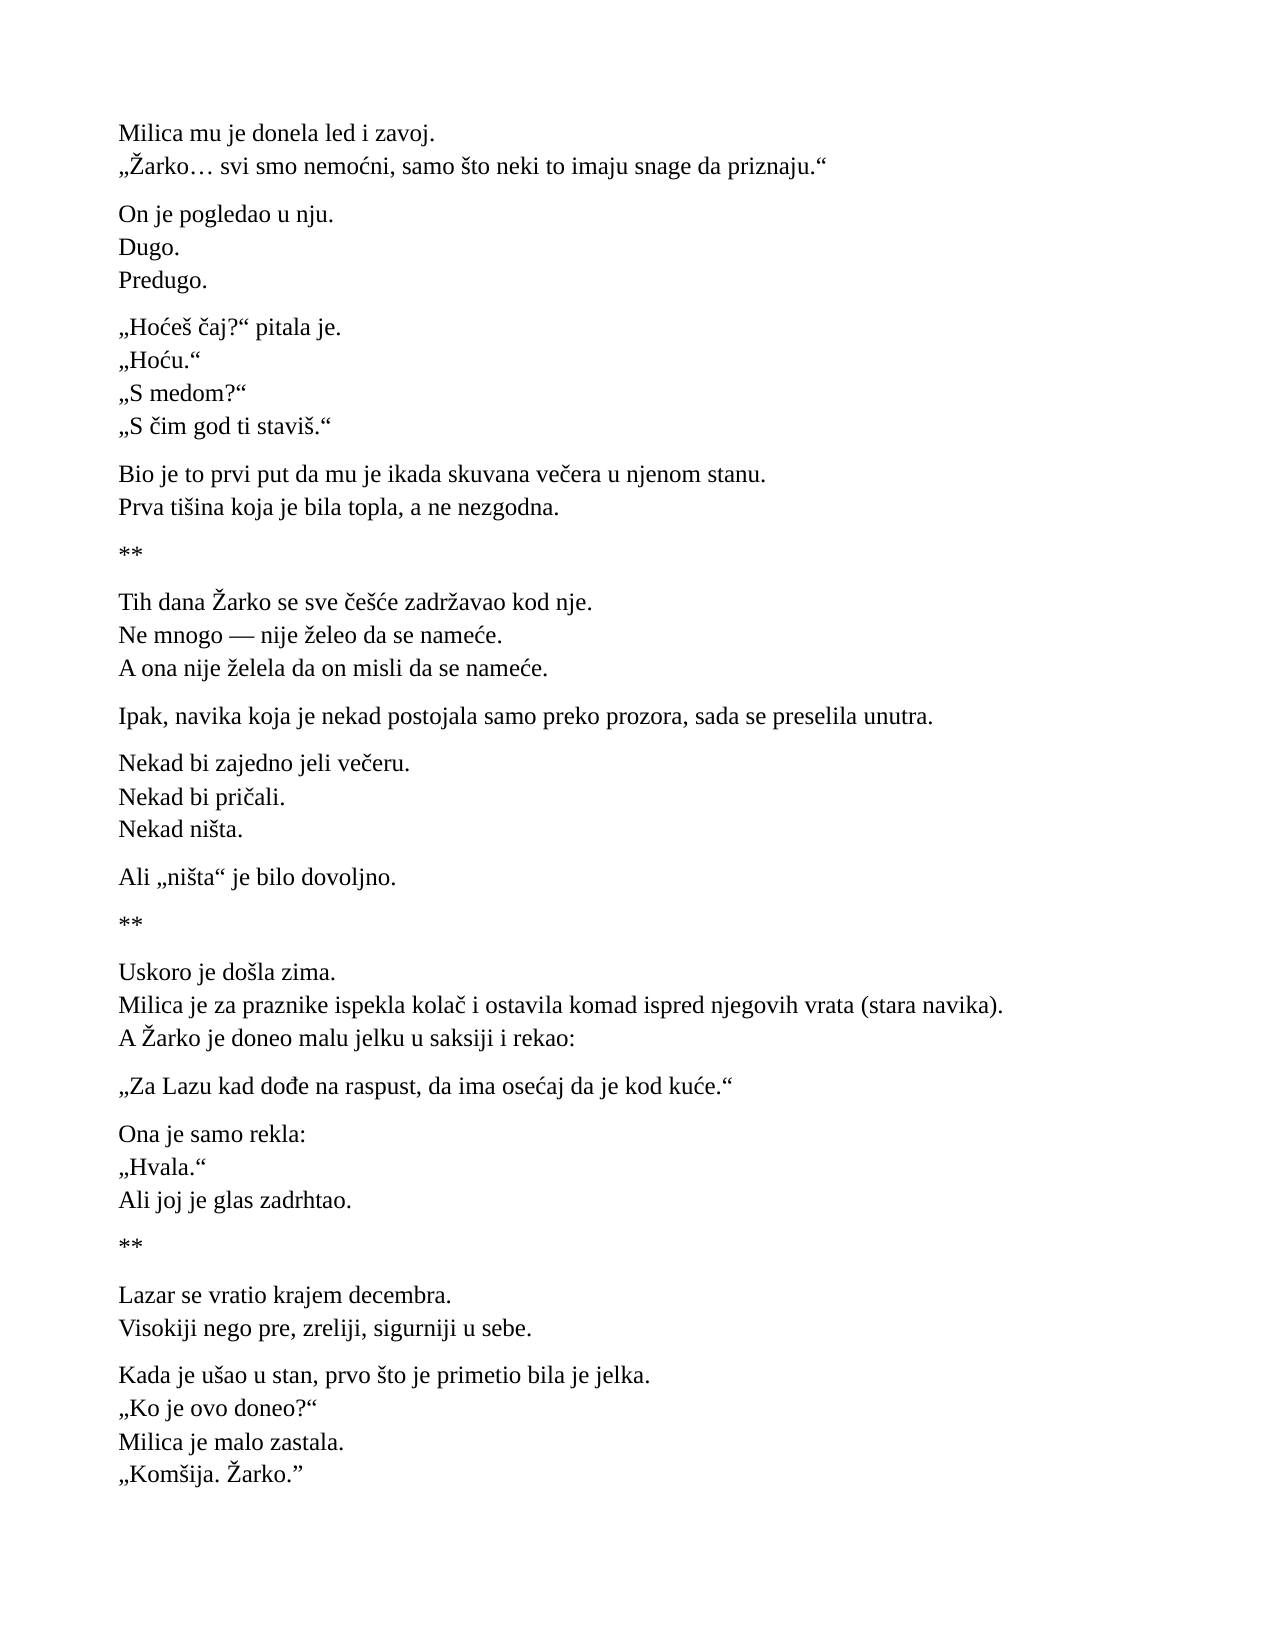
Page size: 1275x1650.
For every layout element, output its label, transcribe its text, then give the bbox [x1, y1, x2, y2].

text Uskoro je došla zima. Milica je za praznike ispekla kolač i ostavila komad ispred njegovih vrata (stara navika). A Žarko je doneo malu jelku u saksiji i rekao: [118, 957, 1157, 1052]
text On je pogledao u nju. Dugo. Predugo. [118, 199, 1157, 293]
text Bio je to prvi put da mu je ikada skuvana večera u njenom stanu. Prva tišina koja je bila topla, a ne nezgodna. [118, 459, 1157, 521]
text Tih dana Žarko se sve češće zadržavao kod nje. Ne mnogo — nije želeo da se nameće. A ona nije želela da on misli da se nameće. [118, 587, 1157, 682]
text Ali „ništa“ je bilo dovoljno. [118, 862, 1157, 891]
text ** [118, 540, 1157, 568]
text „Za Lazu kad dođe na raspust, da ima osećaj da je kod kuće.“ [118, 1071, 1157, 1100]
text Nekad bi zajedno jeli večeru. Nekad bi pričali. Nekad ništa. [118, 748, 1157, 843]
text ** [118, 910, 1157, 938]
text Ona je samo rekla: „Hvala.“ Ali joj je glas zadrhtao. [118, 1119, 1157, 1213]
text Kada je ušao u stan, prvo što je primetio bila je jelka. „Ko je ovo doneo?“ Milica je malo zastala. „Komšija. Žarko.” [118, 1361, 1157, 1488]
text Milica mu je donela led i zavoj. „Žarko… svi smo nemoćni, samo što neki to imaju snage da priznaju.“ [118, 118, 1157, 180]
text Ipak, navika koja je nekad postojala samo preko prozora, sada se preselila unutra. [118, 701, 1157, 730]
text ** [118, 1232, 1157, 1261]
text „Hoćeš čaj?“ pitala je. „Hoću.“ „S medom?“ „S čim god ti staviš.“ [118, 312, 1157, 440]
text Lazar se vratio krajem decembra. Visokiji nego pre, zreliji, sigurniji u sebe. [118, 1280, 1157, 1342]
